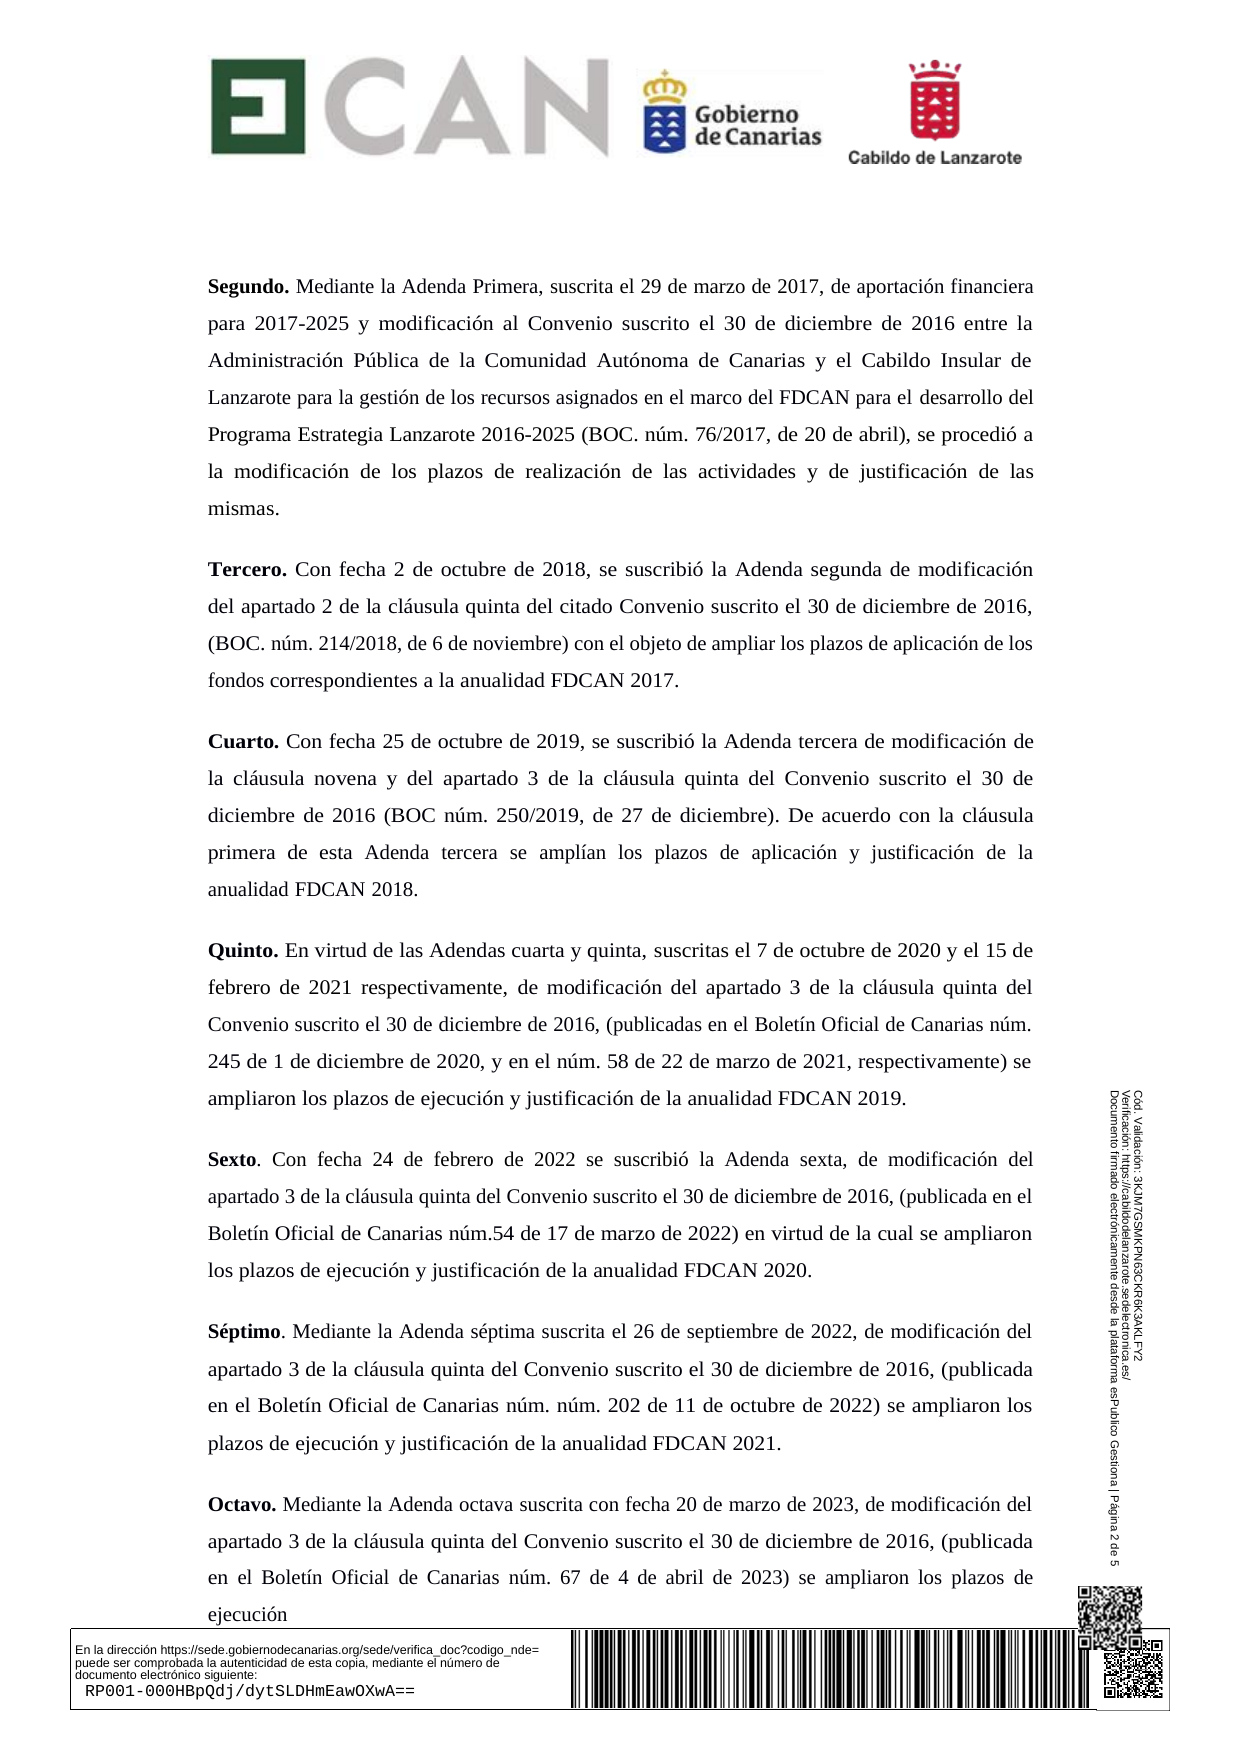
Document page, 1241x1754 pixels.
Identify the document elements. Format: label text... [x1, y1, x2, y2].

text Segundo. Mediante la Adenda Primera, suscrita el 29 de marzo de 2017, de aportación financiera para 2017-2025 y modificación al Convenio suscrito el 30 de diciembre de 2016 entre la Administración Pública de la Comunidad Autónoma de Canarias y el Cabildo Insular de Lanzarote para la gestión de los recursos asignados en el marco del FDCAN para el desarrollo del Programa Estrategia Lanzarote 2016-2025 (BOC. núm. 76/2017, de 20 de abril), se procedió a la modificación de los plazos de realización de las actividades y de justificación de las mismas. [208, 274, 1034, 520]
text Cód. Validación: 3KJM7GSMKPN63CKR6K3AKLFY2 [1132, 1090, 1145, 1575]
text Sexto. Con fecha 24 de febrero de 2022 se suscribió la Adenda sexta, de modificación del apartado 3 de la cláusula quinta del Convenio suscrito el 30 de diciembre de 2016, (publicada en el Boletín Oficial de Canarias núm.54 de 17 de marzo de 2022) en virtud de la cual se ampliaron los plazos de ejecución y justificación de la anualidad FDCAN 2020. [208, 1147, 1034, 1282]
text Octavo. Mediante la Adenda octava suscrita con fecha 20 de marzo de 2023, de modificación del apartado 3 de la cláusula quinta del Convenio suscrito el 30 de diciembre de 2016, (publicada en el Boletín Oficial de Canarias núm. 67 de 4 de abril de 2023) se ampliaron los plazos de ejecución [208, 1492, 1034, 1626]
text Verificación: https://cabildodelanzarote.sedelectronica.es/ [1121, 1090, 1132, 1575]
text Tercero. Con fecha 2 de octubre de 2018, se suscribió la Adenda segunda de modificación del apartado 2 de la cláusula quinta del citado Convenio suscrito el 30 de diciembre de 2016, (BOC. núm. 214/2018, de 6 de noviembre) con el objeto de ampliar los plazos de aplicación de los fondos correspondientes a la anualidad FDCAN 2017. [208, 557, 1034, 692]
picture [207, 55, 1022, 164]
text Documento firmado electrónicamente desde la plataforma esPublico Gestiona | Página 2 de 5 [1108, 1090, 1121, 1575]
text Cuarto. Con fecha 25 de octubre de 2019, se suscribió la Adenda tercera de modificación de la cláusula novena y del apartado 3 de la cláusula quinta del Convenio suscrito el 30 de diciembre de 2016 (BOC núm. 250/2019, de 27 de diciembre). De acuerdo con la cláusula primera de esta Adenda tercera se amplían los plazos de aplicación y justificación de la anualidad FDCAN 2018. [208, 729, 1034, 901]
text Quinto. En virtud de las Adendas cuarta y quinta, suscritas el 7 de octubre de 2020 y el 15 de febrero de 2021 respectivamente, de modificación del apartado 3 de la cláusula quinta del Convenio suscrito el 30 de diciembre de 2016, (publicadas en el Boletín Oficial de Canarias núm. 245 de 1 de diciembre de 2020, y en el núm. 58 de 22 de marzo de 2021, respectivamente) se ampliaron los plazos de ejecución y justificación de la anualidad FDCAN 2019. [208, 938, 1034, 1110]
picture [571, 1586, 1170, 1711]
text Séptimo. Mediante la Adenda séptima suscrita el 26 de septiembre de 2022, de modificación del apartado 3 de la cláusula quinta del Convenio suscrito el 30 de diciembre de 2016, (publicada en el Boletín Oficial de Canarias núm. núm. 202 de 11 de octubre de 2022) se ampliaron los plazos de ejecución y justificación de la anualidad FDCAN 2021. [208, 1319, 1033, 1454]
